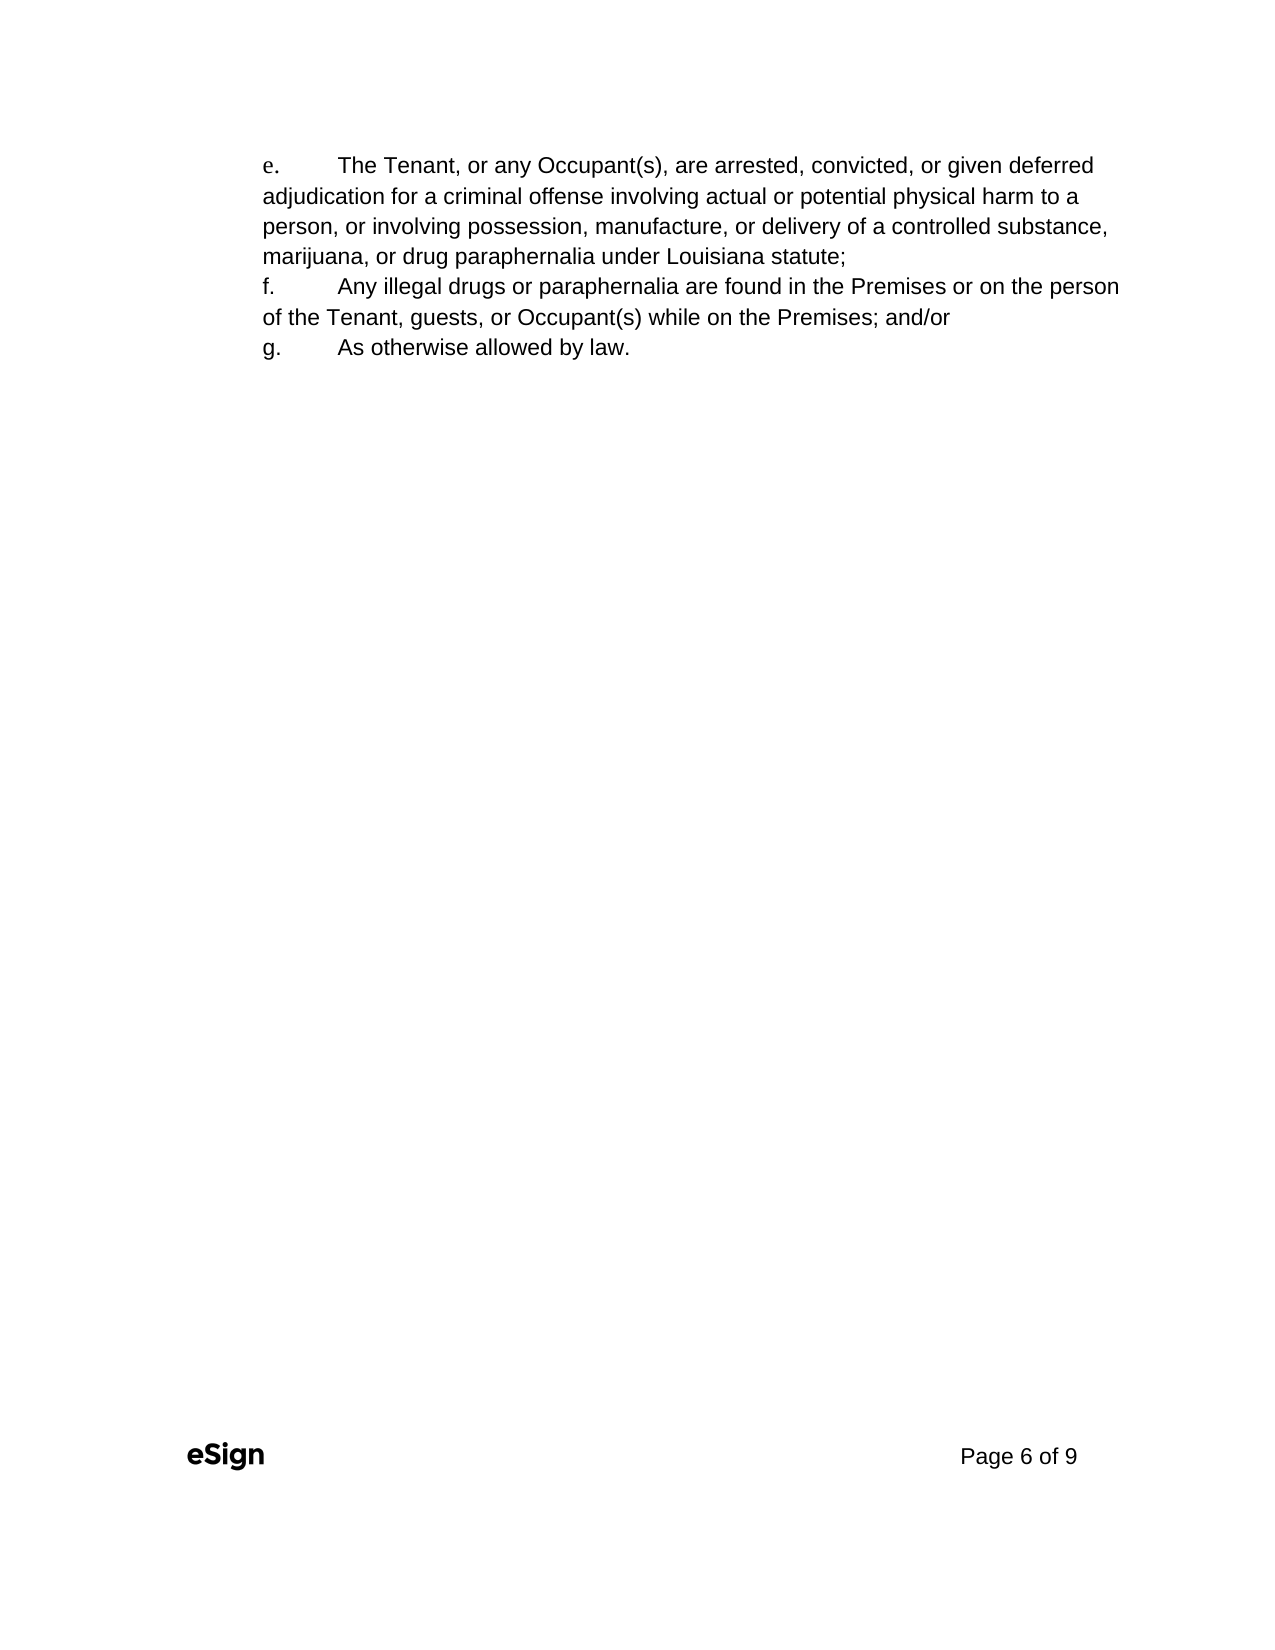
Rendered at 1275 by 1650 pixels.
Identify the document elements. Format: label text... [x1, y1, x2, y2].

list Any illegal drugs or paraphernalia are found in the Premises or on the person of the Tenant, guests, or Occupant(s) while on the Premises; and/or [262, 273, 1125, 330]
list The Tenant, or any Occupant(s), are arrested, convicted, or given deferred adjudication for a criminal offense involving actual or potential physical harm to a person, or involving possession, manufacture, or delivery of a controlled substance, marijuana, or drug paraphernalia under Louisiana statute; [262, 150, 1125, 269]
list As otherwise allowed by law. [262, 334, 1125, 360]
